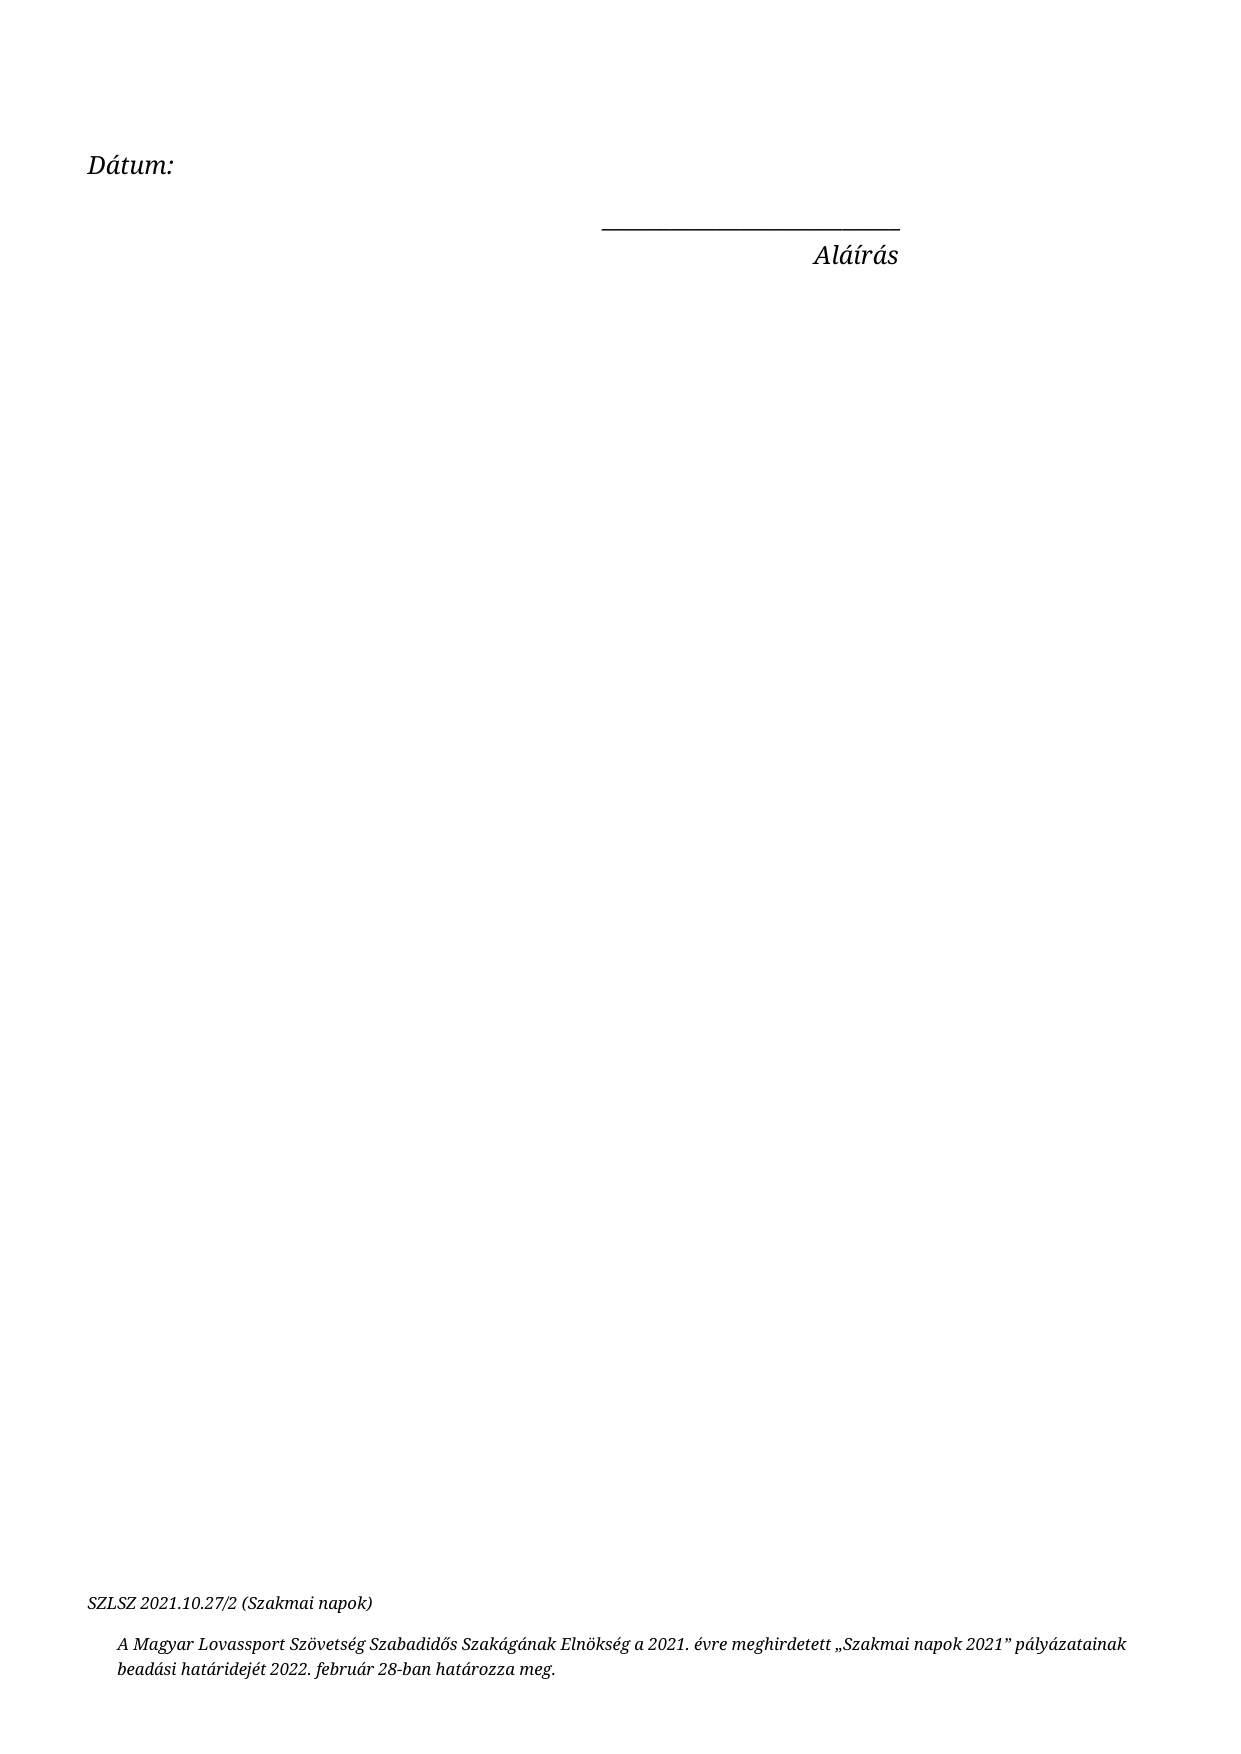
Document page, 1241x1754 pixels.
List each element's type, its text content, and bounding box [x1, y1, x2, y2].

text __________________________ Aláírás [87, 201, 1159, 272]
text Dátum: [87, 148, 1159, 182]
